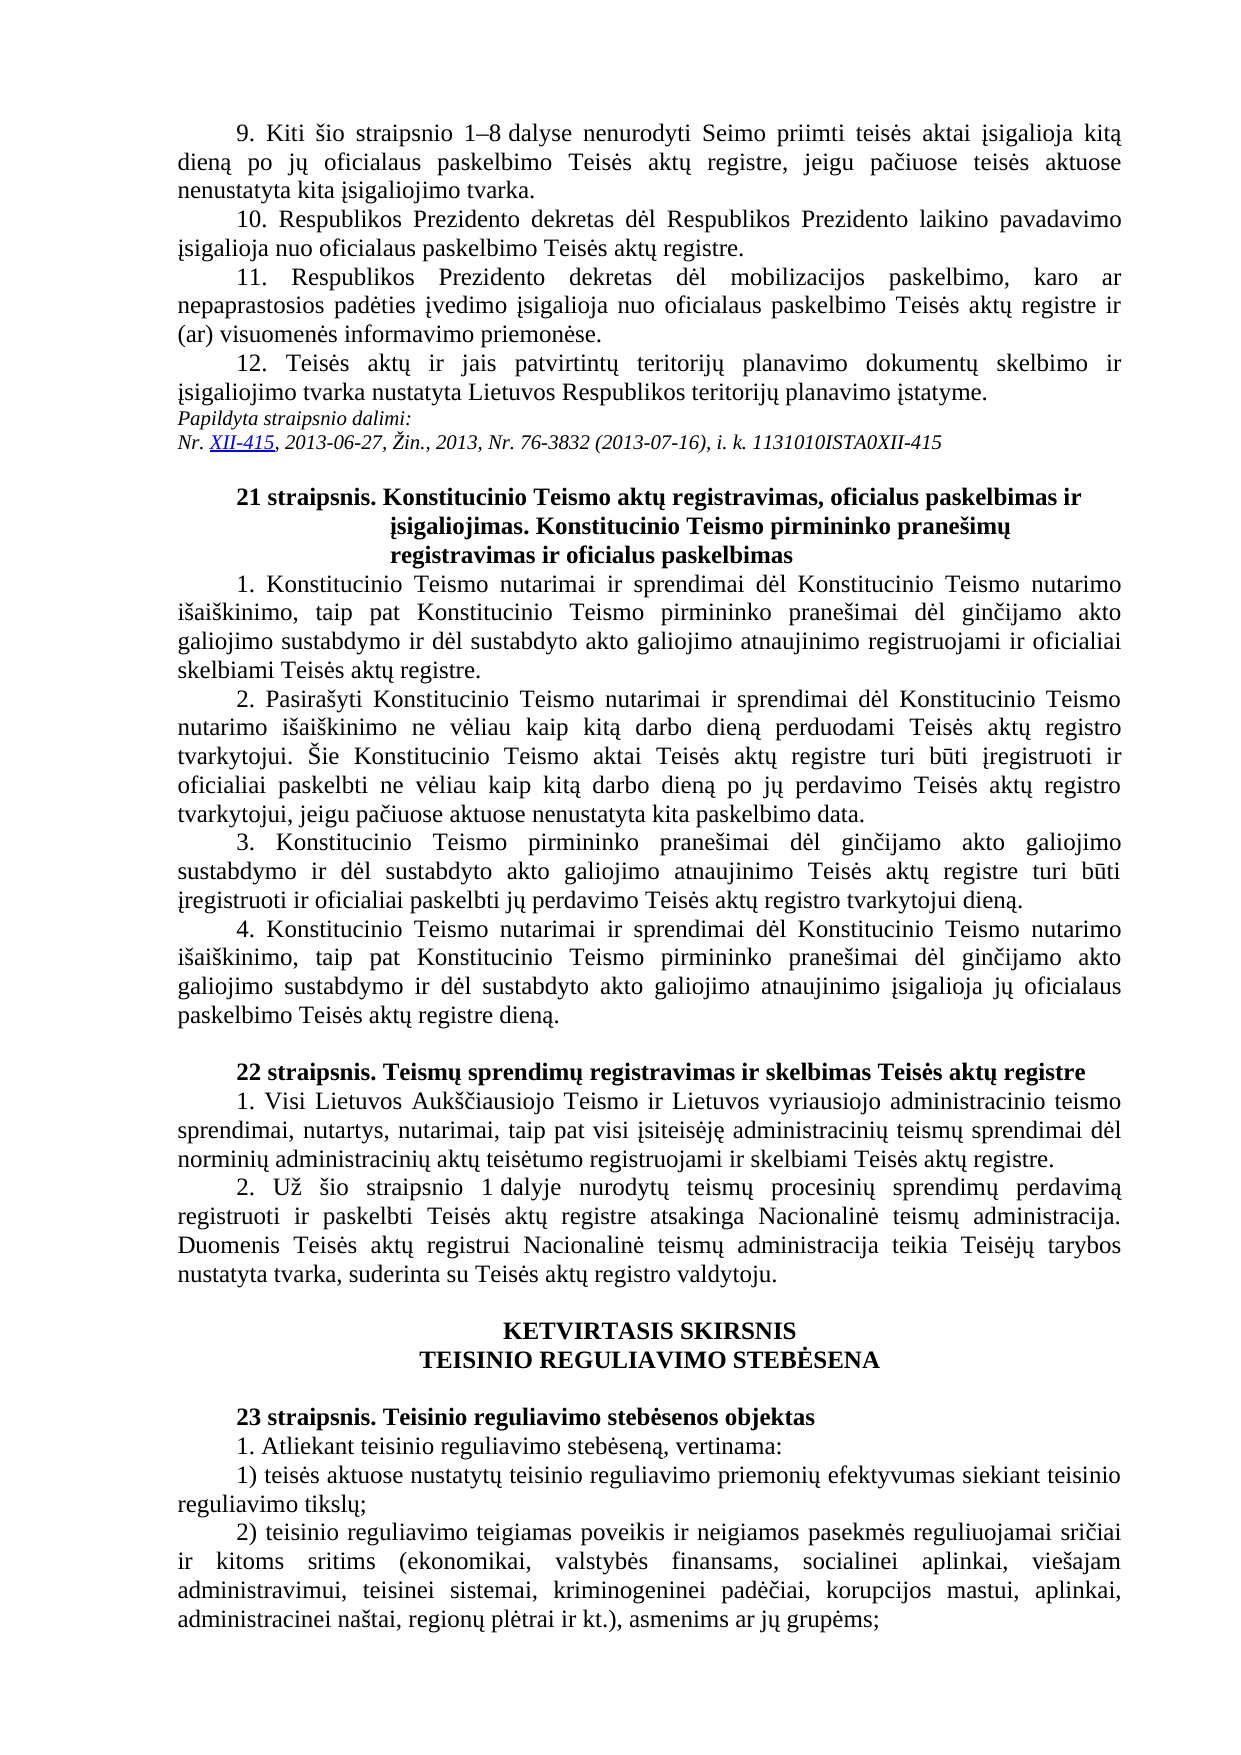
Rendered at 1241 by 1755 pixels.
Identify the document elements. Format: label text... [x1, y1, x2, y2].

text 2) teisinio reguliavimo teigiamas poveikis ir neigiamos pasekmės reguliuojamai sričiai ir kitoms sritims (ekonomikai, valstybės finansams, socialinei aplinkai, viešajam administravimui, teisinei sistemai, kriminogeninei padėčiai, korupcijos mastui, aplinkai, administracinei naštai, regionų plėtrai ir kt.), asmenims ar jų grupėms; [177, 1517, 1122, 1632]
text 1. Konstitucinio Teismo nutarimai ir sprendimai dėl Konstitucinio Teismo nutarimo išaiškinimo, taip pat Konstitucinio Teismo pirmininko pranešimai dėl ginčijamo akto galiojimo sustabdymo ir dėl sustabdyto akto galiojimo atnaujinimo registruojami ir oficialiai skelbiami Teisės aktų registre. [177, 569, 1122, 684]
text 9. Kiti šio straipsnio 1–8 dalyse nenurodyti Seimo priimti teisės aktai įsigalioja kitą dieną po jų oficialaus paskelbimo Teisės aktų registre, jeigu pačiuose teisės aktuose nenustatyta kita įsigaliojimo tvarka. [177, 118, 1122, 204]
text 3. Konstitucinio Teismo pirmininko pranešimai dėl ginčijamo akto galiojimo sustabdymo ir dėl sustabdyto akto galiojimo atnaujinimo Teisės aktų registre turi būti įregistruoti ir oficialiai paskelbti jų perdavimo Teisės aktų registro tvarkytojui dieną. [177, 827, 1122, 914]
text 10. Respublikos Prezidento dekretas dėl Respublikos Prezidento laikino pavadavimo įsigalioja nuo oficialaus paskelbimo Teisės aktų registre. [177, 204, 1122, 262]
text 12. Teisės aktų ir jais patvirtintų teritorijų planavimo dokumentų skelbimo ir įsigaliojimo tvarka nustatyta Lietuvos Respublikos teritorijų planavimo įstatyme. [177, 348, 1122, 406]
text Nr. XII-415, 2013-06-27, Žin., 2013, Nr. 76-3832 (2013-07-16), i. k. 1131010ISTA0XII-415 [177, 430, 1122, 454]
text 22 straipsnis. Teismų sprendimų registravimas ir skelbimas Teisės aktų registre [177, 1057, 1122, 1086]
text Papildyta straipsnio dalimi: [177, 406, 1122, 430]
text 2. Pasirašyti Konstitucinio Teismo nutarimai ir sprendimai dėl Konstitucinio Teismo nutarimo išaiškinimo ne vėliau kaip kitą darbo dieną perduodami Teisės aktų registro tvarkytojui. Šie Konstitucinio Teismo aktai Teisės aktų registre turi būti įregistruoti ir oficialiai paskelbti ne vėliau kaip kitą darbo dieną po jų perdavimo Teisės aktų registro tvarkytojui, jeigu pačiuose aktuose nenustatyta kita paskelbimo data. [177, 684, 1122, 827]
text 4. Konstitucinio Teismo nutarimai ir sprendimai dėl Konstitucinio Teismo nutarimo išaiškinimo, taip pat Konstitucinio Teismo pirmininko pranešimai dėl ginčijamo akto galiojimo sustabdymo ir dėl sustabdyto akto galiojimo atnaujinimo įsigalioja jų oficialaus paskelbimo Teisės aktų registre dieną. [177, 914, 1122, 1029]
text 21 straipsnis. Konstitucinio Teismo aktų registravimas, oficialus paskelbimas ir įsigaliojimas. Konstitucinio Teismo pirmininko pranešimų registravimas ir oficialus paskelbimas [236, 482, 1122, 569]
text 2. Už šio straipsnio 1 dalyje nurodytų teismų procesinių sprendimų perdavimą registruoti ir paskelbti Teisės aktų registre atsakinga Nacionalinė teismų administracija. Duomenis Teisės aktų registrui Nacionalinė teismų administracija teikia Teisėjų tarybos nustatyta tvarka, suderinta su Teisės aktų registro valdytoju. [177, 1172, 1122, 1287]
text 1) teisės aktuose nustatytų teisinio reguliavimo priemonių efektyvumas siekiant teisinio reguliavimo tikslų; [177, 1460, 1122, 1517]
text 23 straipsnis. Teisinio reguliavimo stebėsenos objektas [177, 1402, 1122, 1431]
text 1. Atliekant teisinio reguliavimo stebėseną, vertinama: [177, 1431, 1122, 1460]
text KETVIRTASIS SKIRSNIS [177, 1316, 1122, 1345]
text TEISINIO REGULIAVIMO STEBĖSENA [177, 1345, 1122, 1374]
text 1. Visi Lietuvos Aukščiausiojo Teismo ir Lietuvos vyriausiojo administracinio teismo sprendimai, nutartys, nutarimai, taip pat visi įsiteisėję administracinių teismų sprendimai dėl norminių administracinių aktų teisėtumo registruojami ir skelbiami Teisės aktų registre. [177, 1086, 1122, 1172]
text 11. Respublikos Prezidento dekretas dėl mobilizacijos paskelbimo, karo ar nepaprastosios padėties įvedimo įsigalioja nuo oficialaus paskelbimo Teisės aktų registre ir (ar) visuomenės informavimo priemonėse. [177, 262, 1122, 348]
